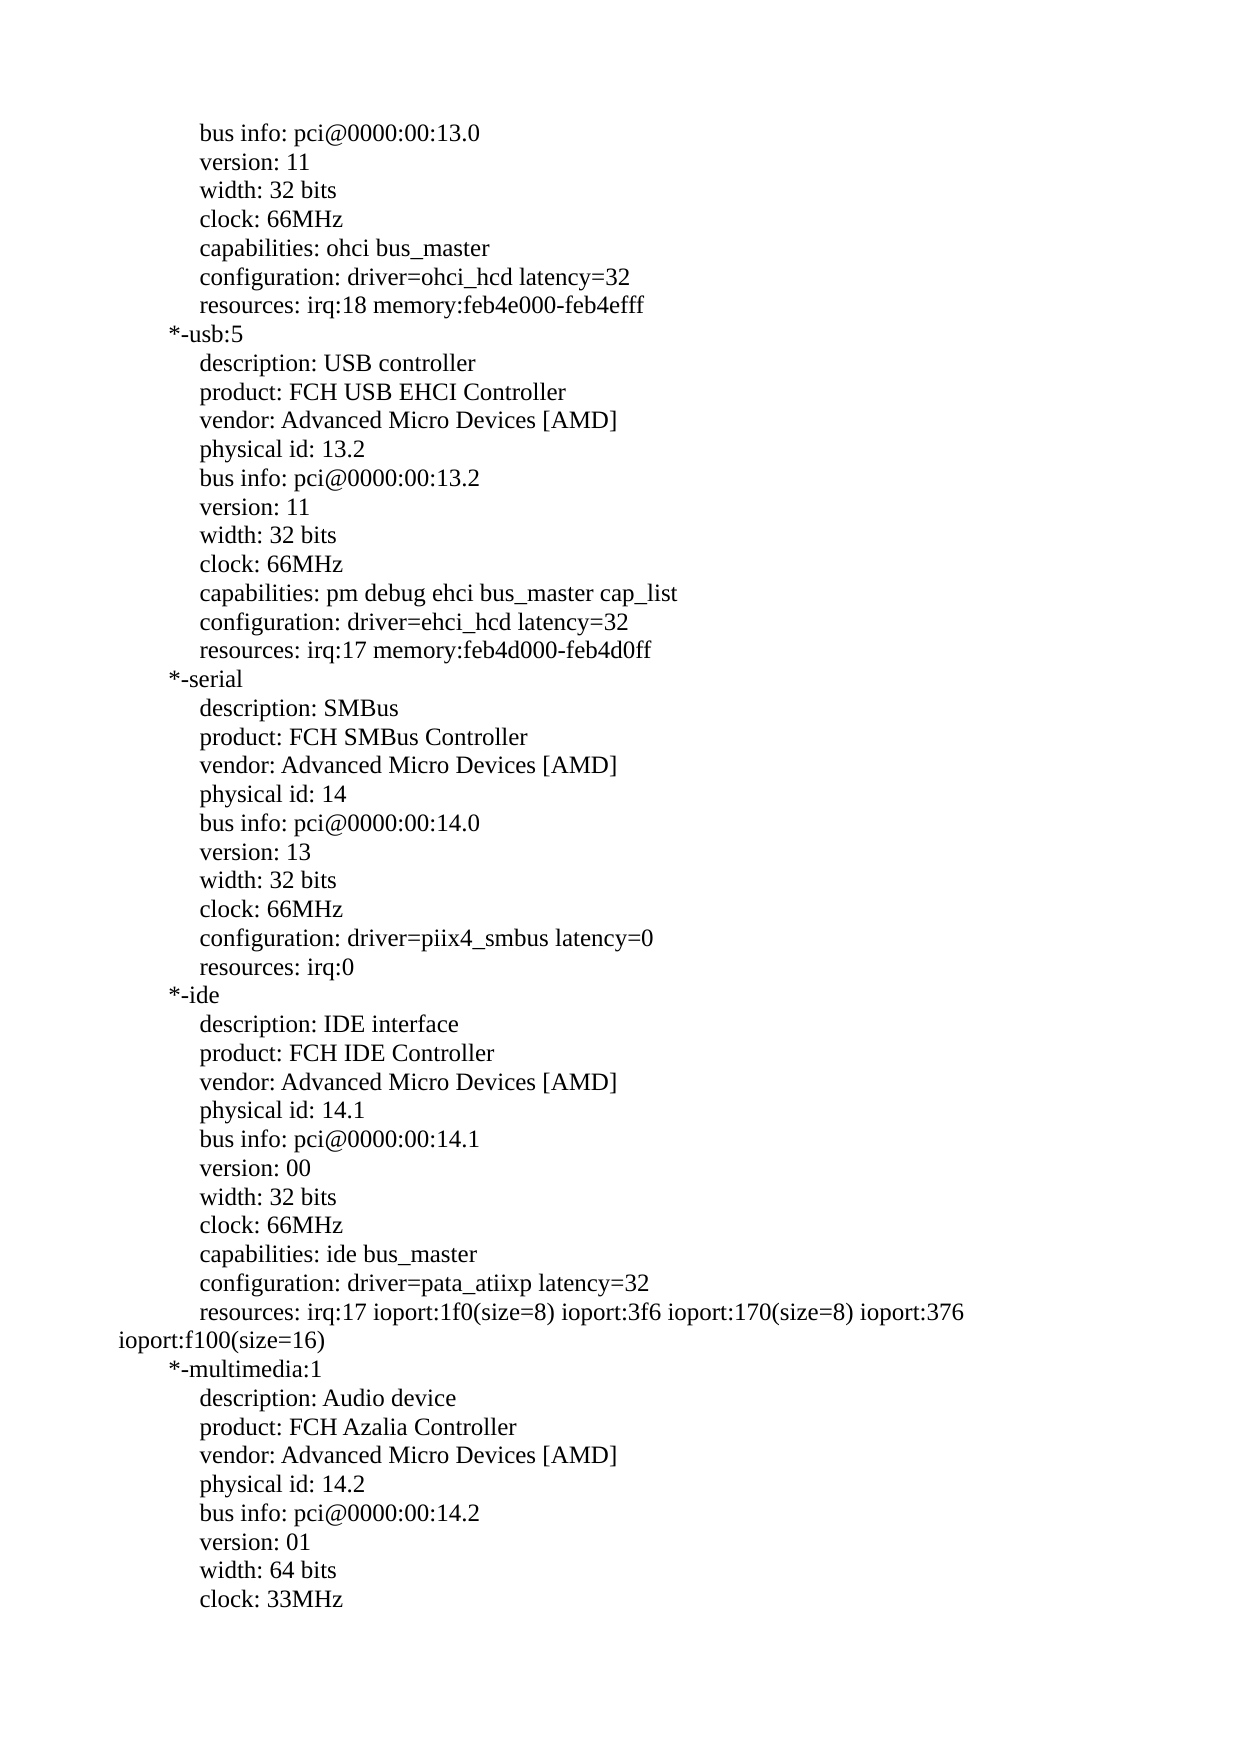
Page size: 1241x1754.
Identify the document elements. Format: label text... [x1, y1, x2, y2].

text *-serial [118, 664, 1122, 693]
text physical id: 13.2 [118, 434, 1122, 463]
text capabilities: ide bus_master [118, 1239, 1122, 1268]
text vendor: Advanced Micro Devices [AMD] [118, 406, 1122, 434]
text bus info: pci@0000:00:13.2 [118, 463, 1122, 492]
text *-multimedia:1 [118, 1354, 1122, 1383]
text clock: 33MHz [118, 1584, 1122, 1613]
text version: 13 [118, 837, 1122, 866]
text product: FCH USB EHCI Controller [118, 377, 1122, 406]
text bus info: pci@0000:00:14.1 [118, 1124, 1122, 1153]
text product: FCH IDE Controller [118, 1038, 1122, 1067]
text description: USB controller [118, 348, 1122, 377]
text description: IDE interface [118, 1009, 1122, 1038]
text width: 64 bits [118, 1556, 1122, 1584]
text width: 32 bits [118, 521, 1122, 549]
text clock: 66MHz [118, 894, 1122, 923]
text description: SMBus [118, 693, 1122, 722]
text physical id: 14 [118, 779, 1122, 808]
text vendor: Advanced Micro Devices [AMD] [118, 1441, 1122, 1469]
text version: 00 [118, 1153, 1122, 1182]
text physical id: 14.1 [118, 1096, 1122, 1124]
text product: FCH SMBus Controller [118, 722, 1122, 751]
text bus info: pci@0000:00:14.0 [118, 808, 1122, 837]
text clock: 66MHz [118, 204, 1122, 233]
text resources: irq:17 ioport:1f0(size=8) ioport:3f6 ioport:170(size=8) ioport:376 ioport:f100(size=16) [118, 1297, 1122, 1354]
text configuration: driver=piix4_smbus latency=0 [118, 923, 1122, 952]
text vendor: Advanced Micro Devices [AMD] [118, 1067, 1122, 1096]
text configuration: driver=ohci_hcd latency=32 [118, 262, 1122, 291]
text version: 01 [118, 1527, 1122, 1556]
text width: 32 bits [118, 176, 1122, 204]
text *-usb:5 [118, 319, 1122, 348]
text *-ide [118, 981, 1122, 1009]
text physical id: 14.2 [118, 1469, 1122, 1498]
text capabilities: ohci bus_master [118, 233, 1122, 262]
text version: 11 [118, 147, 1122, 176]
text resources: irq:18 memory:feb4e000-feb4efff [118, 291, 1122, 319]
text description: Audio device [118, 1383, 1122, 1412]
text clock: 66MHz [118, 549, 1122, 578]
text width: 32 bits [118, 866, 1122, 894]
text resources: irq:17 memory:feb4d000-feb4d0ff [118, 636, 1122, 664]
text bus info: pci@0000:00:14.2 [118, 1498, 1122, 1527]
text bus info: pci@0000:00:13.0 [118, 118, 1122, 147]
text version: 11 [118, 492, 1122, 521]
text product: FCH Azalia Controller [118, 1412, 1122, 1441]
text configuration: driver=pata_atiixp latency=32 [118, 1268, 1122, 1297]
text capabilities: pm debug ehci bus_master cap_list [118, 578, 1122, 607]
text clock: 66MHz [118, 1211, 1122, 1239]
text width: 32 bits [118, 1182, 1122, 1211]
text vendor: Advanced Micro Devices [AMD] [118, 751, 1122, 779]
text configuration: driver=ehci_hcd latency=32 [118, 607, 1122, 636]
text resources: irq:0 [118, 952, 1122, 981]
